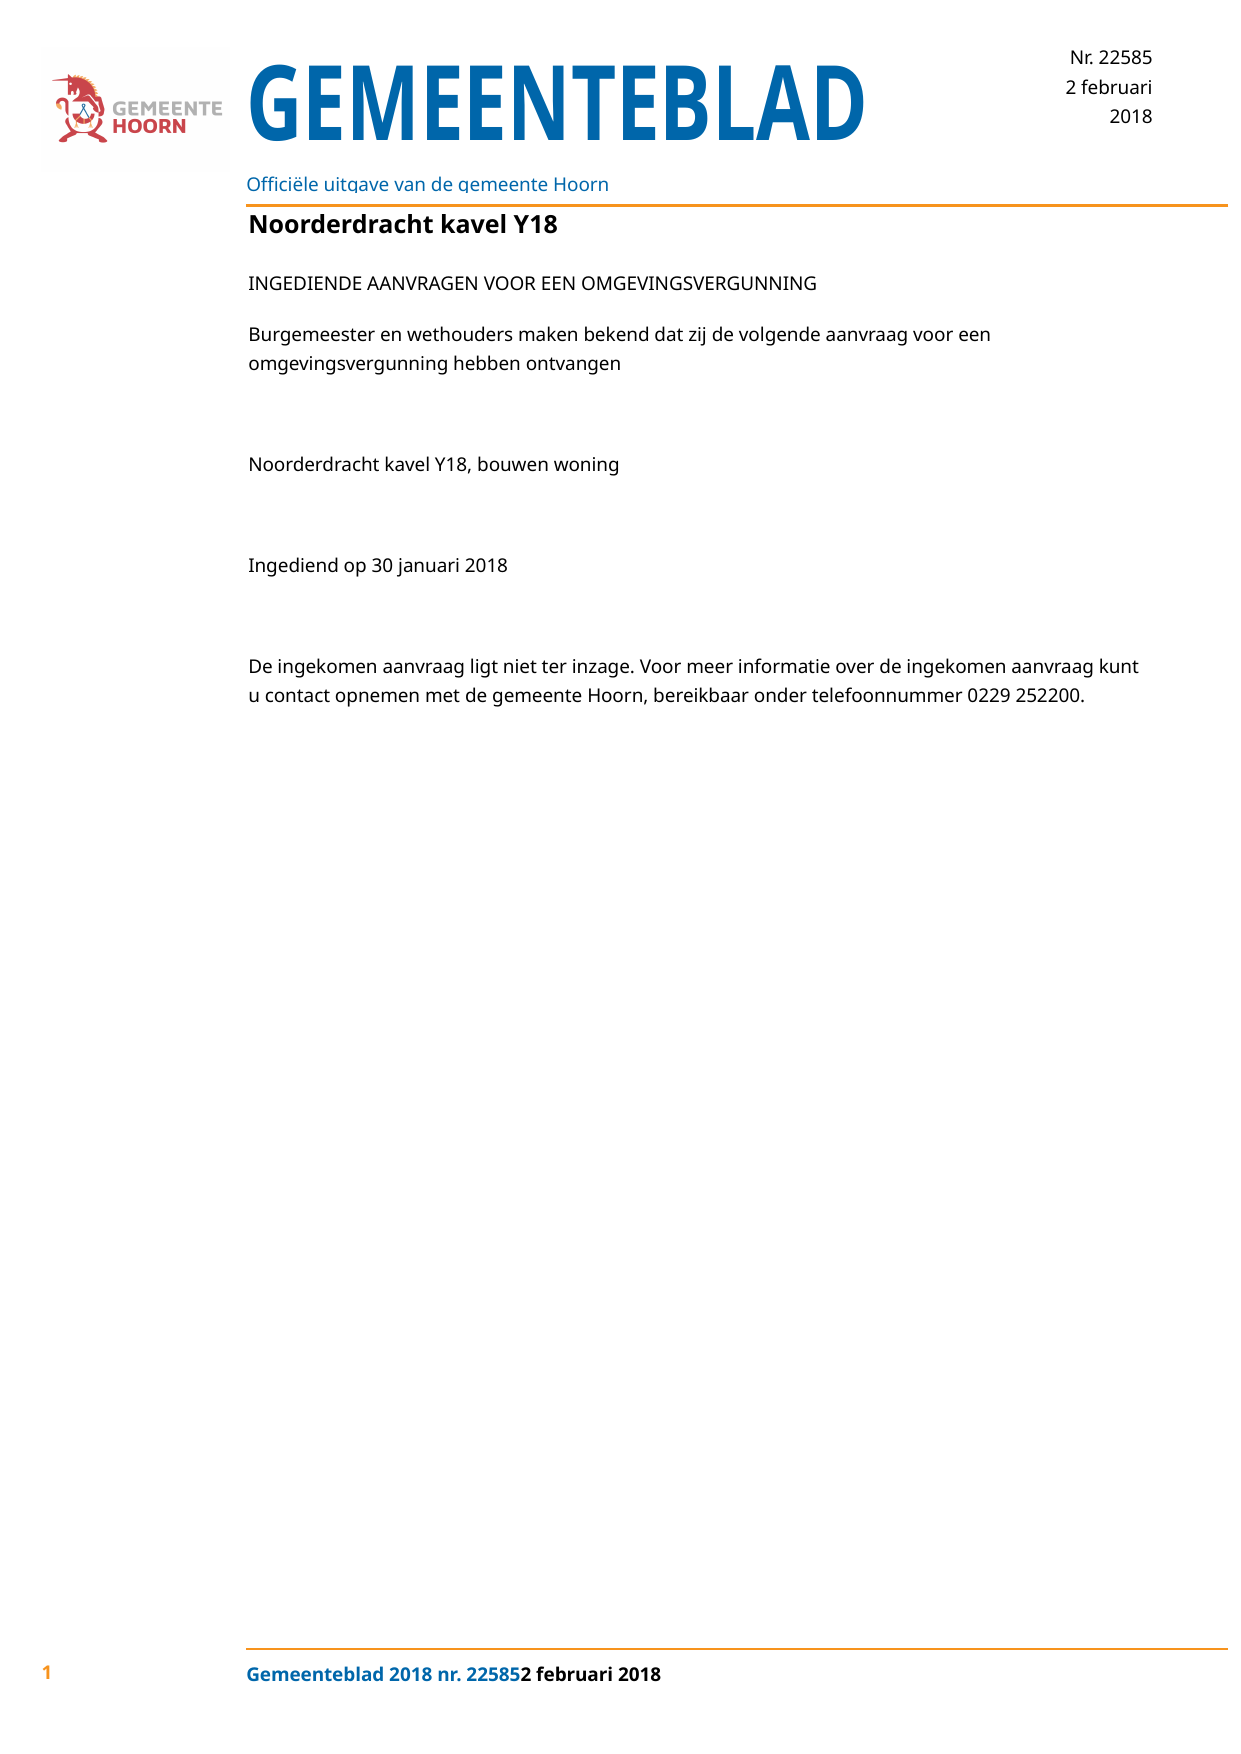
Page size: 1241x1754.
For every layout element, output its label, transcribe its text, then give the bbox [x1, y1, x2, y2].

text Burgemeester en wethouders maken bekend dat zij de volgende aanvraag voor een omgevingsvergunning hebben ontvangen [248, 321, 1152, 376]
text Noorderdracht kavel Y18, bouwen woning [248, 451, 1152, 477]
text Noorderdracht kavel Y18 [248, 207, 1152, 241]
text Ingediend op 30 januari 2018 [248, 552, 1152, 578]
text INGEDIENDE AANVRAGEN VOOR EEN OMGEVINGSVERGUNNING [248, 270, 1152, 296]
text De ingekomen aanvraag ligt niet ter inzage. Voor meer informatie over de ingekomen aanvraag kunt u contact opnemen met de gemeente Hoorn, bereikbaar onder telefoonnummer 0229 252200. [248, 653, 1152, 708]
picture [41, 47, 231, 172]
